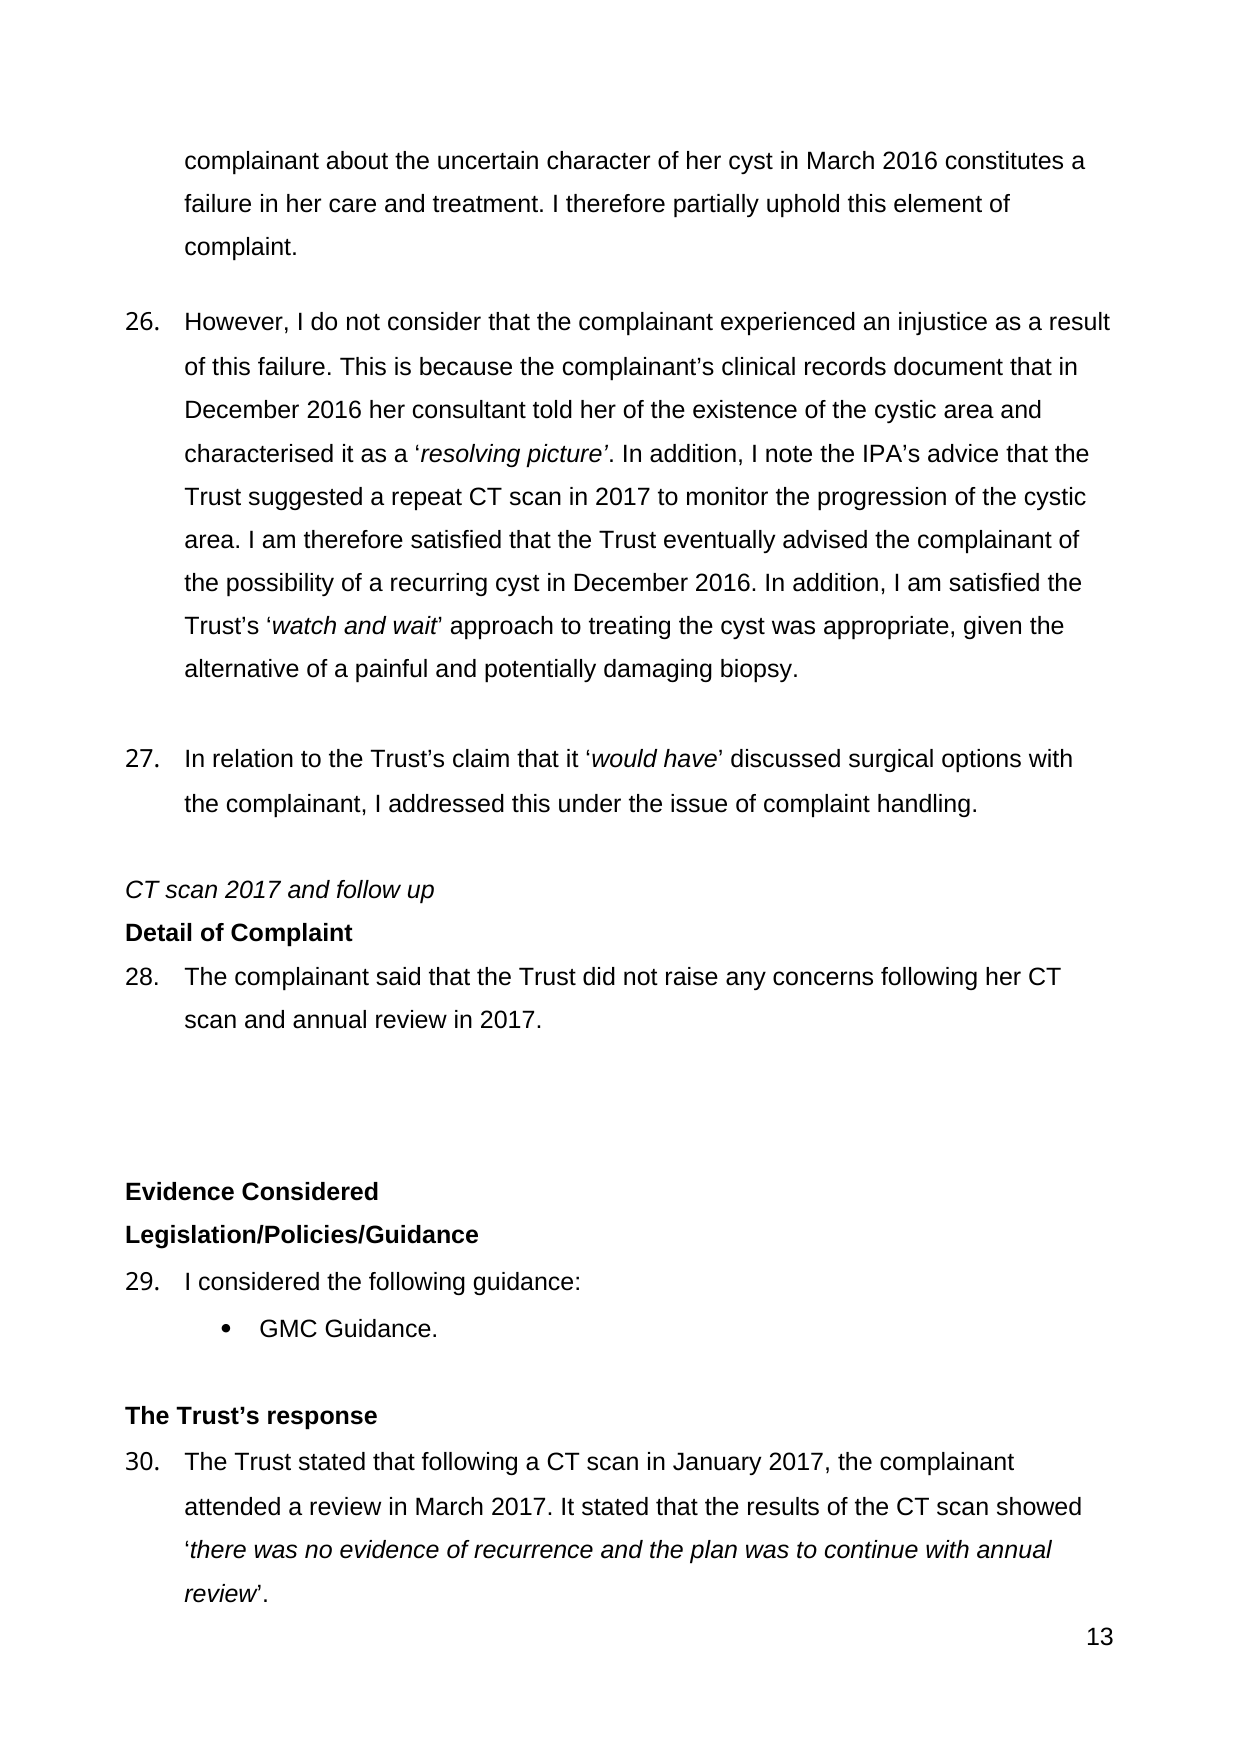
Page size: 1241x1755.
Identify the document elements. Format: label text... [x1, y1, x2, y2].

list In relation to the Trust’s claim that it ‘would have’ discussed surgical options with the complainant, I addressed this under the issue of complaint handling. [125, 741, 1113, 818]
text complainant about the uncertain character of her cyst in March 2016 constitutes a failure in her care and treatment. I therefore partially uphold this element of complaint. [184, 146, 1113, 261]
text CT scan 2017 and follow up [125, 875, 1113, 904]
list However, I do not consider that the complainant experienced an injustice as a result of this failure. This is because the complainant’s clinical records document that in December 2016 her consultant told her of the existence of the cystic area and characterised it as a ‘resolving picture’. In addition, I note the IPA’s advice that the Trust suggested a repeat CT scan in 2017 to monitor the progression of the cystic area. I am therefore satisfied that the Trust eventually advised the complainant of the possibility of a recurring cyst in December 2016. In addition, I am satisfied the Trust’s ‘watch and wait’ approach to treating the cyst was appropriate, given the alternative of a painful and potentially damaging biopsy. [125, 304, 1113, 683]
list GMC Guidance. [222, 1314, 1113, 1343]
list I considered the following guidance: [125, 1263, 1113, 1297]
list The Trust stated that following a CT scan in January 2017, the complainant attended a review in March 2017. It stated that the results of the CT scan showed ‘there was no evidence of recurrence and the plan was to continue with annual review’. [125, 1444, 1113, 1607]
text Evidence Considered [125, 1177, 1113, 1206]
text Detail of Complaint [125, 918, 1113, 947]
text Legislation/Policies/Guidance [125, 1220, 1113, 1249]
text The Trust’s response [125, 1401, 1113, 1429]
list The complainant said that the Trust did not raise any concerns following her CT scan and annual review in 2017. [125, 961, 1113, 1033]
